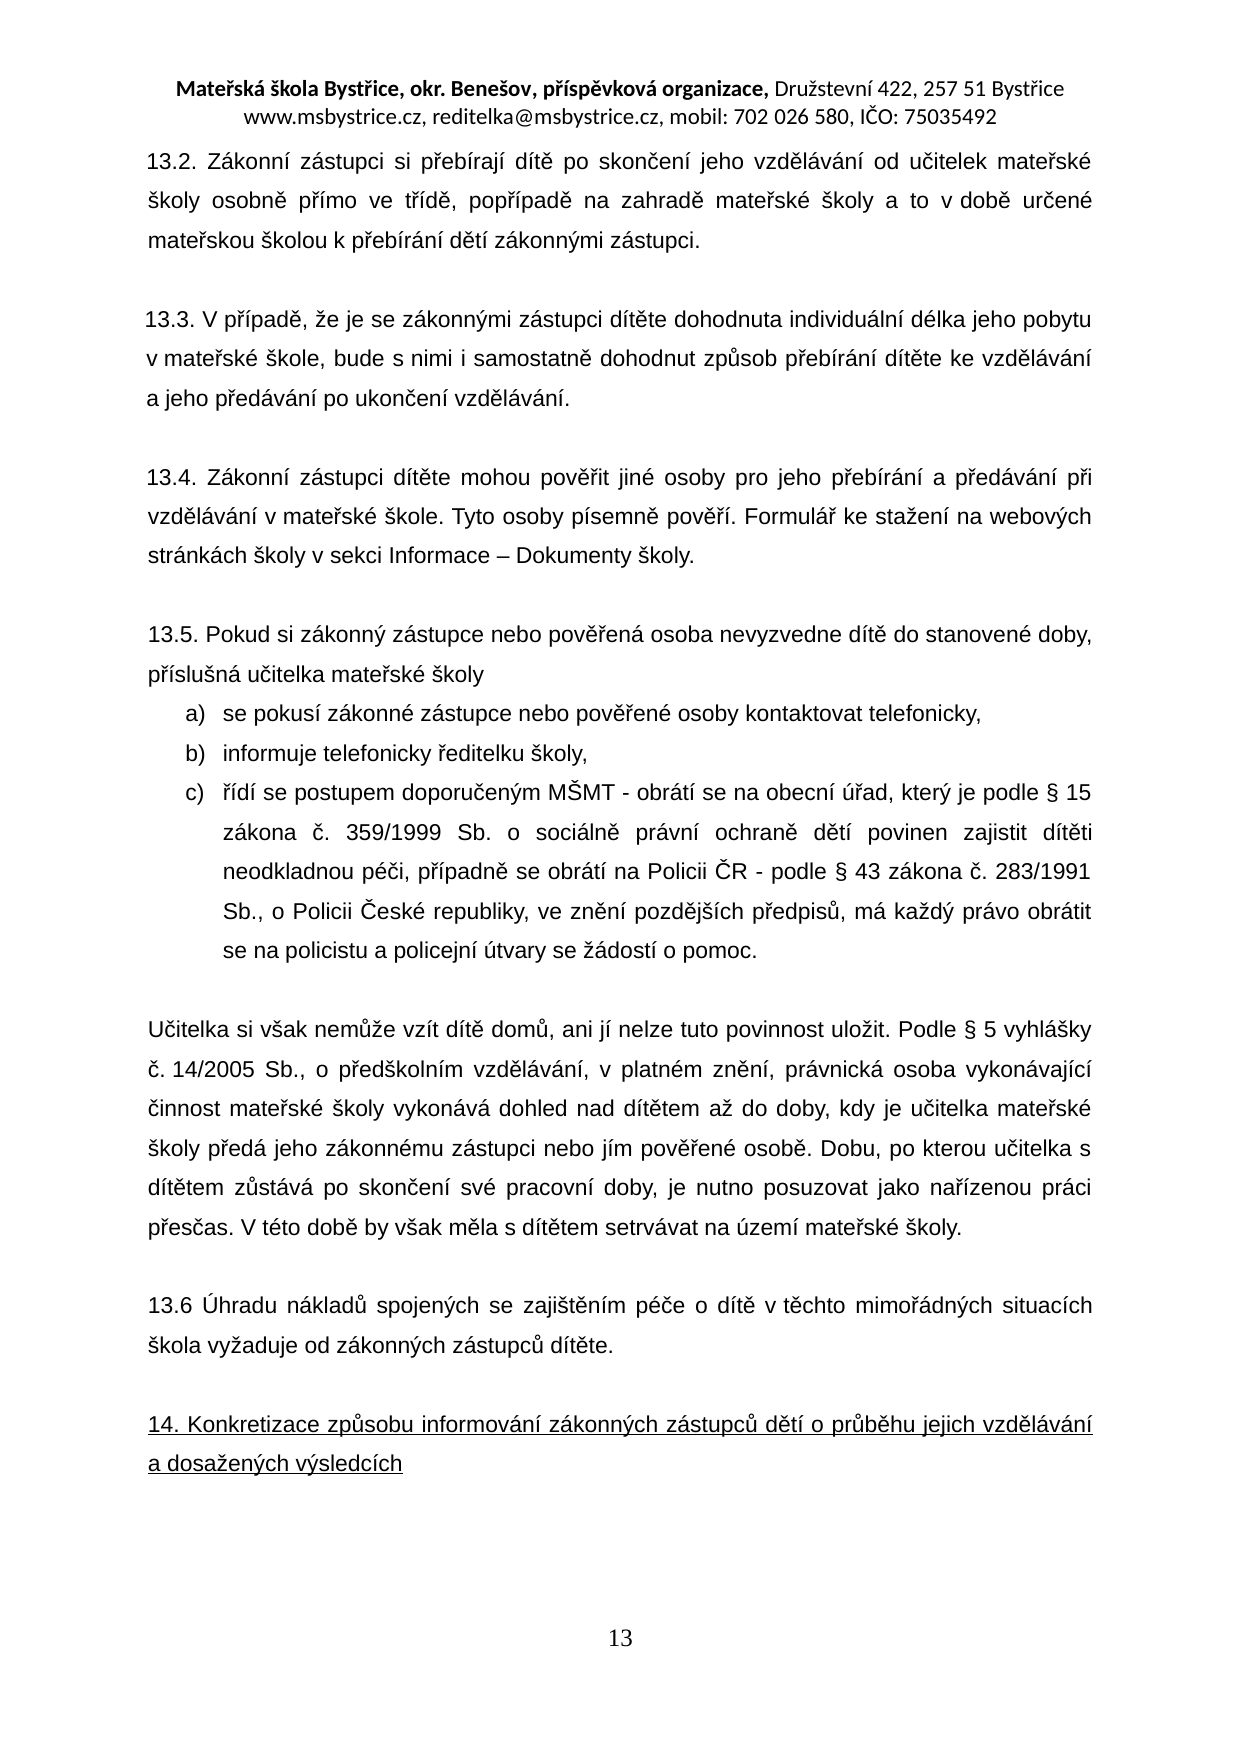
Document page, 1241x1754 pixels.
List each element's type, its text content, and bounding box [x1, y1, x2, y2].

text a dosažených výsledcích [148, 1435, 1093, 1477]
text 13.5. Pokud si zákonný zástupce nebo pověřená osoba nevyzvedne dítě do stanovené doby, příslušná učitelka mateřské školy [148, 621, 1093, 687]
list řídí se postupem doporučeným MŠMT - obrátí se na obecní úřad, který je podle § 15 zákona č. 359/1999 Sb. o sociálně právní ochraně dětí povinen zajistit dítěti neodkladnou péči, případně se obrátí na Policii ČR - podle § 43 zákona č. 283/1991 Sb., o Policii České republiky, ve znění pozdějších předpisů, má každý právo obrátit se na policistu a policejní útvary se žádostí o pomoc. [185, 779, 1093, 963]
text 13.6 Úhradu nákladů spojených se zajištěním péče o dítě v těchto mimořádných situacích škola vyžaduje od zákonných zástupců dítěte. [148, 1292, 1093, 1358]
text 13.3. V případě, že je se zákonnými zástupci dítěte dohodnuta individuální délka jeho pobytu v mateřské škole, bude s nimi i samostatně dohodnut způsob přebírání dítěte ke vzdělávání a jeho předávání po ukončení vzdělávání. [144, 306, 1093, 411]
text 14. Konkretizace způsobu informování zákonných zástupců dětí o průběhu jejich vzdělávání [148, 1411, 1093, 1434]
list informuje telefonicky ředitelku školy, [185, 740, 1093, 766]
list se pokusí zákonné zástupce nebo pověřené osoby kontaktovat telefonicky, [185, 700, 1093, 727]
text Učitelka si však nemůže vzít dítě domů, ani jí nelze tuto povinnost uložit. Podle § 5 vyhlášky č. 14/2005 Sb., o předškolním vzdělávání, v platném znění, právnická osoba vykonávající činnost mateřské školy vykonává dohled nad dítětem až do doby, kdy je učitelka mateřské školy předá jeho zákonnému zástupci nebo jím pověřené osobě. Dobu, po kterou učitelka s dítětem zůstává po skončení své pracovní doby, je nutno posuzovat jako nařízenou práci přesčas. V této době by však měla s dítětem setrvávat na území mateřské školy. [148, 1016, 1093, 1240]
text 13.2. Zákonní zástupci si přebírají dítě po skončení jeho vzdělávání od učitelek mateřské školy osobně přímo ve třídě, popřípadě na zahradě mateřské školy a to v době určené mateřskou školou k přebírání dětí zákonnými zástupci. [146, 148, 1093, 253]
text 13.4. Zákonní zástupci dítěte mohou pověřit jiné osoby pro jeho přebírání a předávání při vzdělávání v mateřské škole. Tyto osoby písemně pověří. Formulář ke stažení na webových stránkách školy v sekci Informace – Dokumenty školy. [146, 463, 1093, 569]
